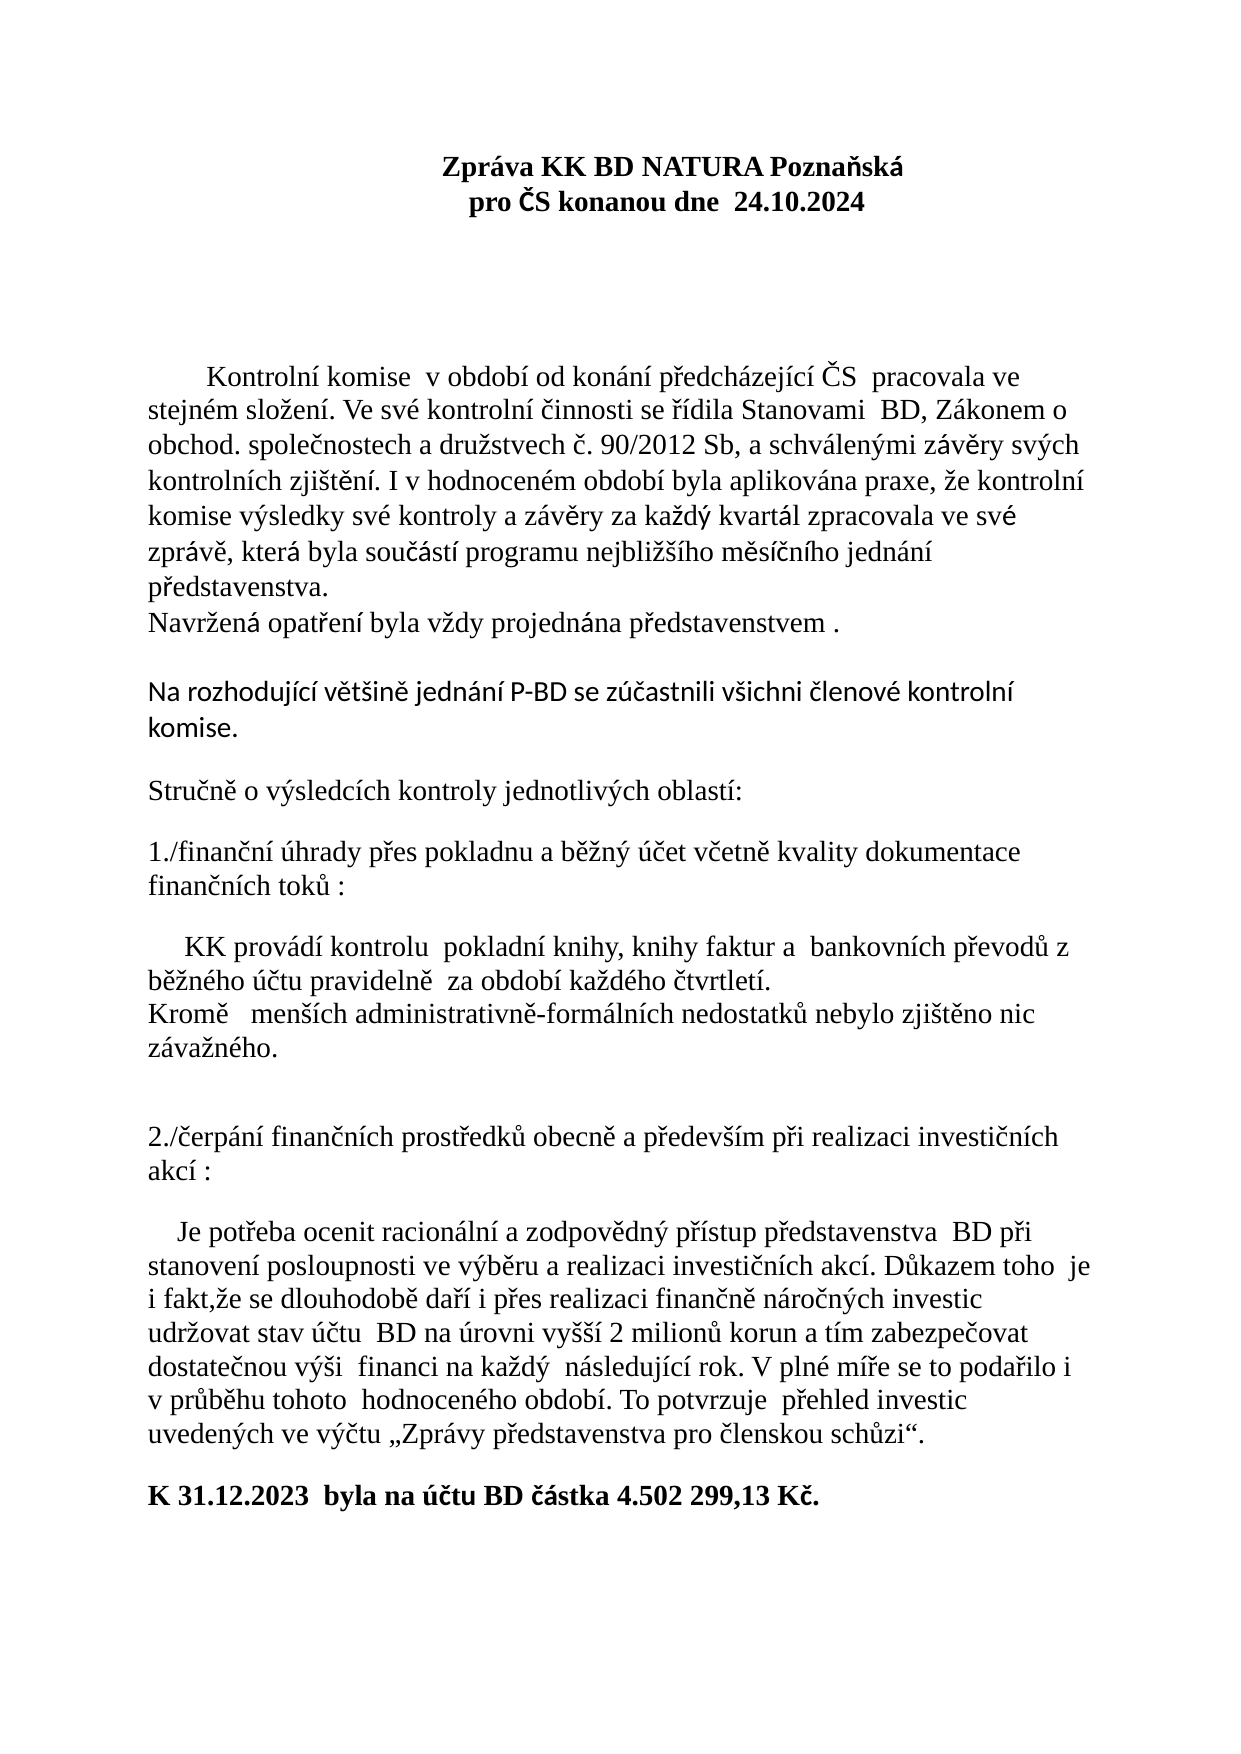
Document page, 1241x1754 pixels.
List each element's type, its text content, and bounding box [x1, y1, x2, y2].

text Kromě menších administrativně-formálních nedostatků nebylo zjištěno nic závažného. [148, 996, 1093, 1063]
text K 31.12.2023 byla na účtu BD částka 4.502 299,13 Kč. [148, 1477, 1093, 1513]
text Stručně o výsledcích kontroly jednotlivých oblastí: [148, 773, 1093, 806]
text 1./finanční úhrady přes pokladnu a běžný účet včetně kvality dokumentace finančních toků : [148, 834, 1093, 901]
text Kontrolní komise v období od konání předcházející ČS pracovala ve stejném složení. Ve své kontrolní činnosti se řídila Stanovami BD, Zákonem o obchod. společnostech a družstvech č. 90/2012 Sb, a schválenými závěry svých kontrolních zjištění. I v hodnoceném období byla aplikována praxe, že kontrolní komise výsledky své kontroly a závěry za každý kvartál zpracovala ve své zprávě, která byla součástí programu nejbližšího měsíčního jednání představenstva. [148, 359, 1093, 604]
text Je potřeba ocenit racionální a zodpovědný přístup představenstva BD při stanovení posloupnosti ve výběru a realizaci investičních akcí. Důkazem toho je i fakt,že se dlouhodobě daří i přes realizaci finančně náročných investic udržovat stav účtu BD na úrovni vyšší 2 milionů korun a tím zabezpečovat dostatečnou výši financi na každý následující rok. V plné míře se to podařilo i v průběhu tohoto hodnoceného období. To potvrzuje přehled investic uvedených ve výčtu „Zprávy představenstva pro členskou schůzi“. [148, 1214, 1093, 1449]
text Na rozhodující většině jednání P-BD se zúčastnili všichni členové kontrolní komise. [148, 673, 1093, 744]
text 2./čerpání finančních prostředků obecně a především při realizaci investičních akcí : [148, 1119, 1093, 1187]
text pro ČS konanou dne 24.10.2024 [148, 183, 1093, 219]
text KK provádí kontrolu pokladní knihy, knihy faktur a bankovních převodů z běžného účtu pravidelně za období každého čtvrtletí. [148, 929, 1093, 996]
text Navržená opatření byla vždy projednána představenstvem . [148, 604, 1093, 640]
text Zpráva KK BD NATURA Poznaňská [148, 148, 1093, 183]
